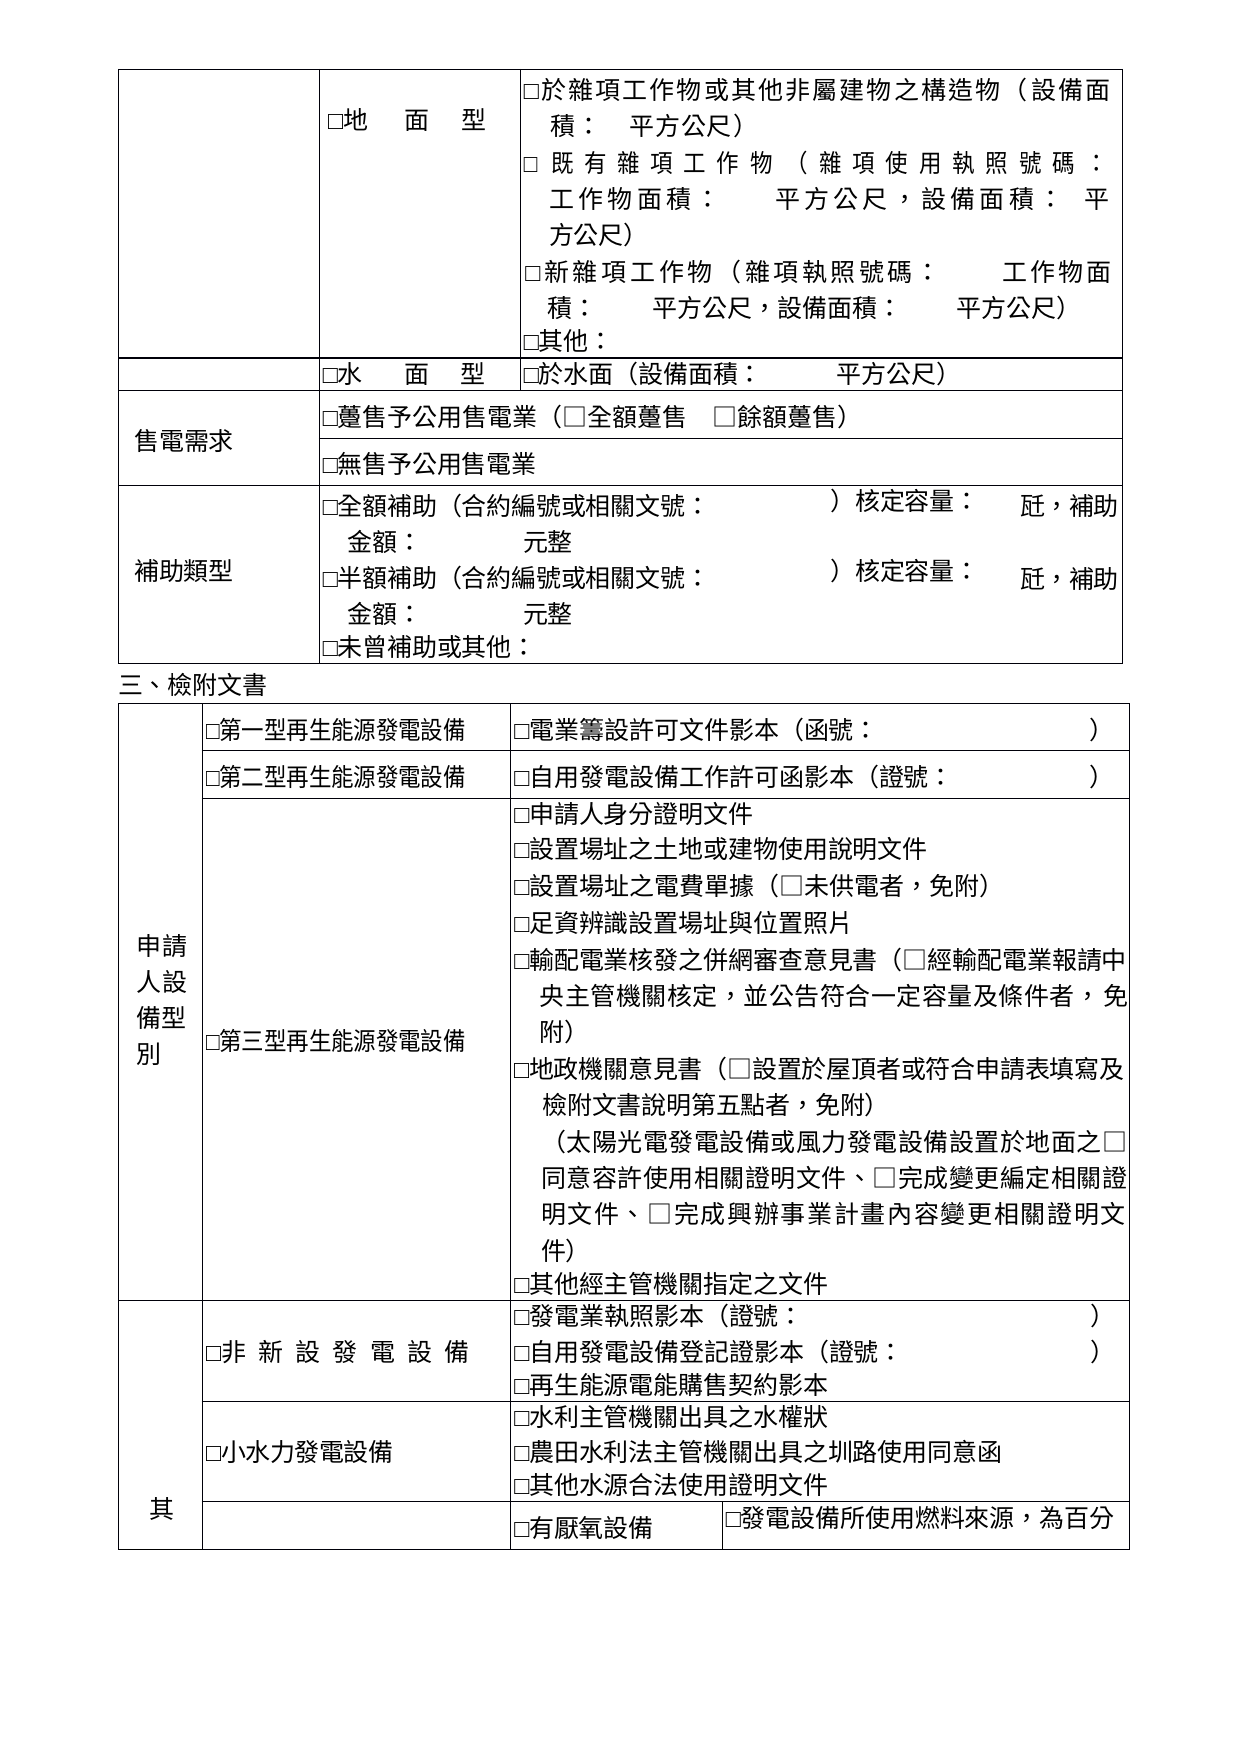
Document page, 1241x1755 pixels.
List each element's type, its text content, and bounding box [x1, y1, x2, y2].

table_cell □於雜項工作物或其他非屬建物之構造物（設備面積： 平方公尺） □ 既 有 雜 項 工 作 物 （ 雜 項 使 用 執 照 號 碼 ：工作物面積： 平方公尺，設備面積： 平方公尺） □新雜項工作物（雜項執照號碼： 工作物面積： 平方公尺，設備面積： 平方公尺） □其他： [521, 70, 1122, 357]
table_cell □發電設備所使用燃料來源，為百分 [723, 1502, 1129, 1548]
table_cell □自用發電設備工作許可函影本（證號： [511, 751, 1027, 797]
table_cell ） [1027, 751, 1129, 797]
table_cell □地 [320, 70, 388, 357]
table_cell □發電業執照影本（證號： □自用發電設備登記證影本（證號： □再生能源電能購售契約影本 [511, 1301, 1027, 1401]
table_cell □非 新 設 發 電 設 備 [203, 1301, 510, 1401]
table_cell [119, 70, 319, 357]
table_header □水 面 型 [320, 359, 520, 390]
text 三、檢附文書 [118, 665, 1141, 701]
table_header ） [1027, 704, 1129, 750]
table_cell □第三型再生能源發電設備 [203, 799, 510, 1300]
table_cell 補助類型 [119, 486, 319, 663]
table_cell □申請人身分證明文件 □設置場址之土地或建物使用說明文件 □設置場址之電費單據（□未供電者，免附） □足資辨識設置場址與位置照片 □輸配電業核發之併網審查意見書（□經輸配電業報請中央主管機關核定，並公告符合一定容量及條件者，免附） □地政機關意見書（□設置於屋頂者或符合申請表填寫及檢附文書說明第五點者，免附） （太陽光電發電設備或風力發電設備設置於地面之□同意容許使用相關證明文件、□完成變更編定相關證明文件、□完成興辦事業計畫內容變更相關證明文件） □其他經主管機關指定之文件 [511, 799, 1129, 1300]
table_cell 其 [119, 1301, 202, 1548]
table_header □於水面（設備面積： [521, 359, 802, 390]
table_header 平方公尺） [802, 359, 1122, 390]
table_cell □無售予公用售電業 [320, 439, 1122, 485]
table_header □第一型再生能源發電設備 [203, 704, 510, 750]
table_cell □小水力發電設備 [203, 1402, 510, 1501]
table_cell □躉售予公用售電業（□全額躉售 □餘額躉售） [320, 391, 1122, 438]
table_cell 面 [389, 70, 445, 357]
table_cell ） ） [1027, 1301, 1129, 1401]
table_header □電業籌設許可文件影本（函號： [511, 704, 1027, 750]
table_cell ）核定容量： ）核定容量： [802, 486, 1000, 663]
table_cell [203, 1502, 510, 1548]
table_cell □全額補助（合約編號或相關文號：金額： 元整 □半額補助（合約編號或相關文號：金額： 元整 □未曾補助或其他： [320, 486, 802, 663]
table_cell 瓩，補助瓩，補助 [1000, 486, 1122, 663]
table_cell □水利主管機關出具之水權狀 □農田水利法主管機關出具之圳路使用同意函 □其他水源合法使用證明文件 [511, 1402, 1129, 1501]
table_cell 售電需求 [119, 391, 319, 485]
table_cell □有厭氧設備 [511, 1502, 722, 1548]
table_cell 型 [445, 70, 520, 357]
table_header 申請人設備型別 [119, 704, 202, 1300]
table_header [119, 359, 319, 390]
table_cell □第二型再生能源發電設備 [203, 751, 510, 797]
